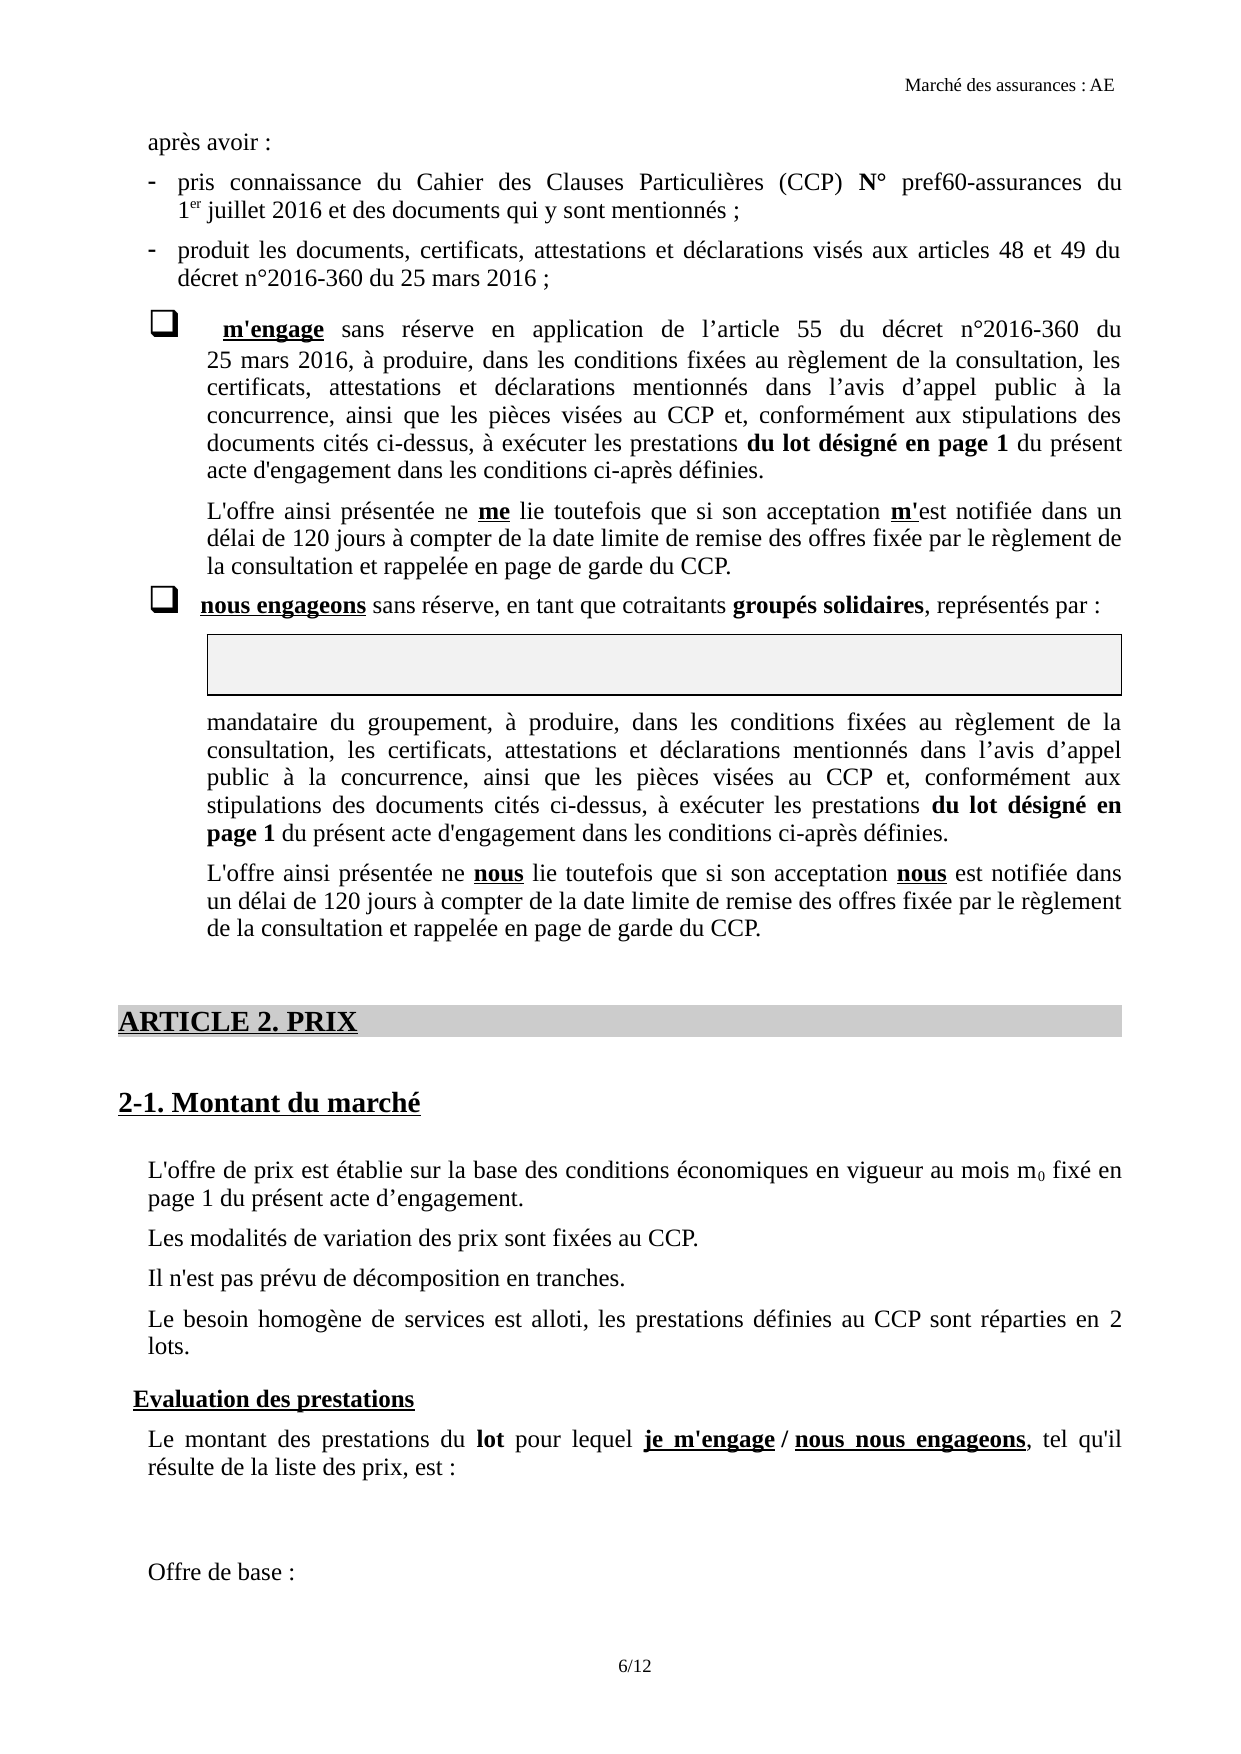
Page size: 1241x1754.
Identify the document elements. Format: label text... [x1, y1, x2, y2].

text L'offre ainsi présentée ne me lie toutefois que si son acceptation m'est notifiée dans un délai de 120 jours à compter de la date limite de remise des offres fixée par le règlement de la consultation et rappelée en page de garde du CCP. [207, 497, 1122, 580]
subtitle 2-1. Montant du marché [118, 1087, 1122, 1119]
text Il n'est pas prévu de décomposition en tranches. [148, 1264, 1122, 1292]
text q m'engage sans réserve en application de l’article 55 du décret n°2016-360 du 25 mars 2016, à produire, dans les conditions fixées au règlement de la consultation, les certificats, attestations et déclarations mentionnés dans l’avis d’appel public à la concurrence, ainsi que les pièces visées au CCP et, conformément aux stipulations des documents cités ci-dessus, à exécuter les prestations du lot désigné en page 1 du présent acte d'engagement dans les conditions ci-après définies. [148, 304, 1122, 484]
text Offre de base : [148, 1558, 1122, 1586]
text Les modalités de variation des prix sont fixées au CCP. [148, 1224, 1122, 1252]
text q nous engageons sans réserve, en tant que cotraitants groupés solidaires, représentés par : [148, 580, 1122, 621]
subtitle ARTICLE 2. PRIX [118, 1005, 1122, 1037]
text Le besoin homogène de services est alloti, les prestations définies au CCP sont réparties en 2 lots. [148, 1305, 1122, 1360]
text L'offre de prix est établie sur la base des conditions économiques en vigueur au mois m0 fixé en page 1 du présent acte d’engagement. [148, 1156, 1122, 1212]
text L'offre ainsi présentée ne nous lie toutefois que si son acceptation nous est notifiée dans un délai de 120 jours à compter de la date limite de remise des offres fixée par le règlement de la consultation et rappelée en page de garde du CCP. [207, 859, 1122, 942]
text Le montant des prestations du lot pour lequel je m'engage / nous nous engageons, tel qu'il résulte de la liste des prix, est : [148, 1425, 1122, 1481]
list pris connaissance du Cahier des Clauses Particulières (CCP) N° pref60-assurances du 1er juillet 2016 et des documents qui y sont mentionnés ; [148, 168, 1122, 224]
list produit les documents, certificats, attestations et déclarations visés aux articles 48 et 49 du décret n°2016-360 du 25 mars 2016 ; [148, 236, 1122, 292]
text Evaluation des prestations [133, 1385, 1122, 1413]
text mandataire du groupement, à produire, dans les conditions fixées au règlement de la consultation, les certificats, attestations et déclarations mentionnés dans l’avis d’appel public à la concurrence, ainsi que les pièces visées au CCP et, conformément aux stipulations des documents cités ci-dessus, à exécuter les prestations du lot désigné en page 1 du présent acte d'engagement dans les conditions ci-après définies. [207, 708, 1122, 847]
text après avoir : [148, 128, 1122, 156]
